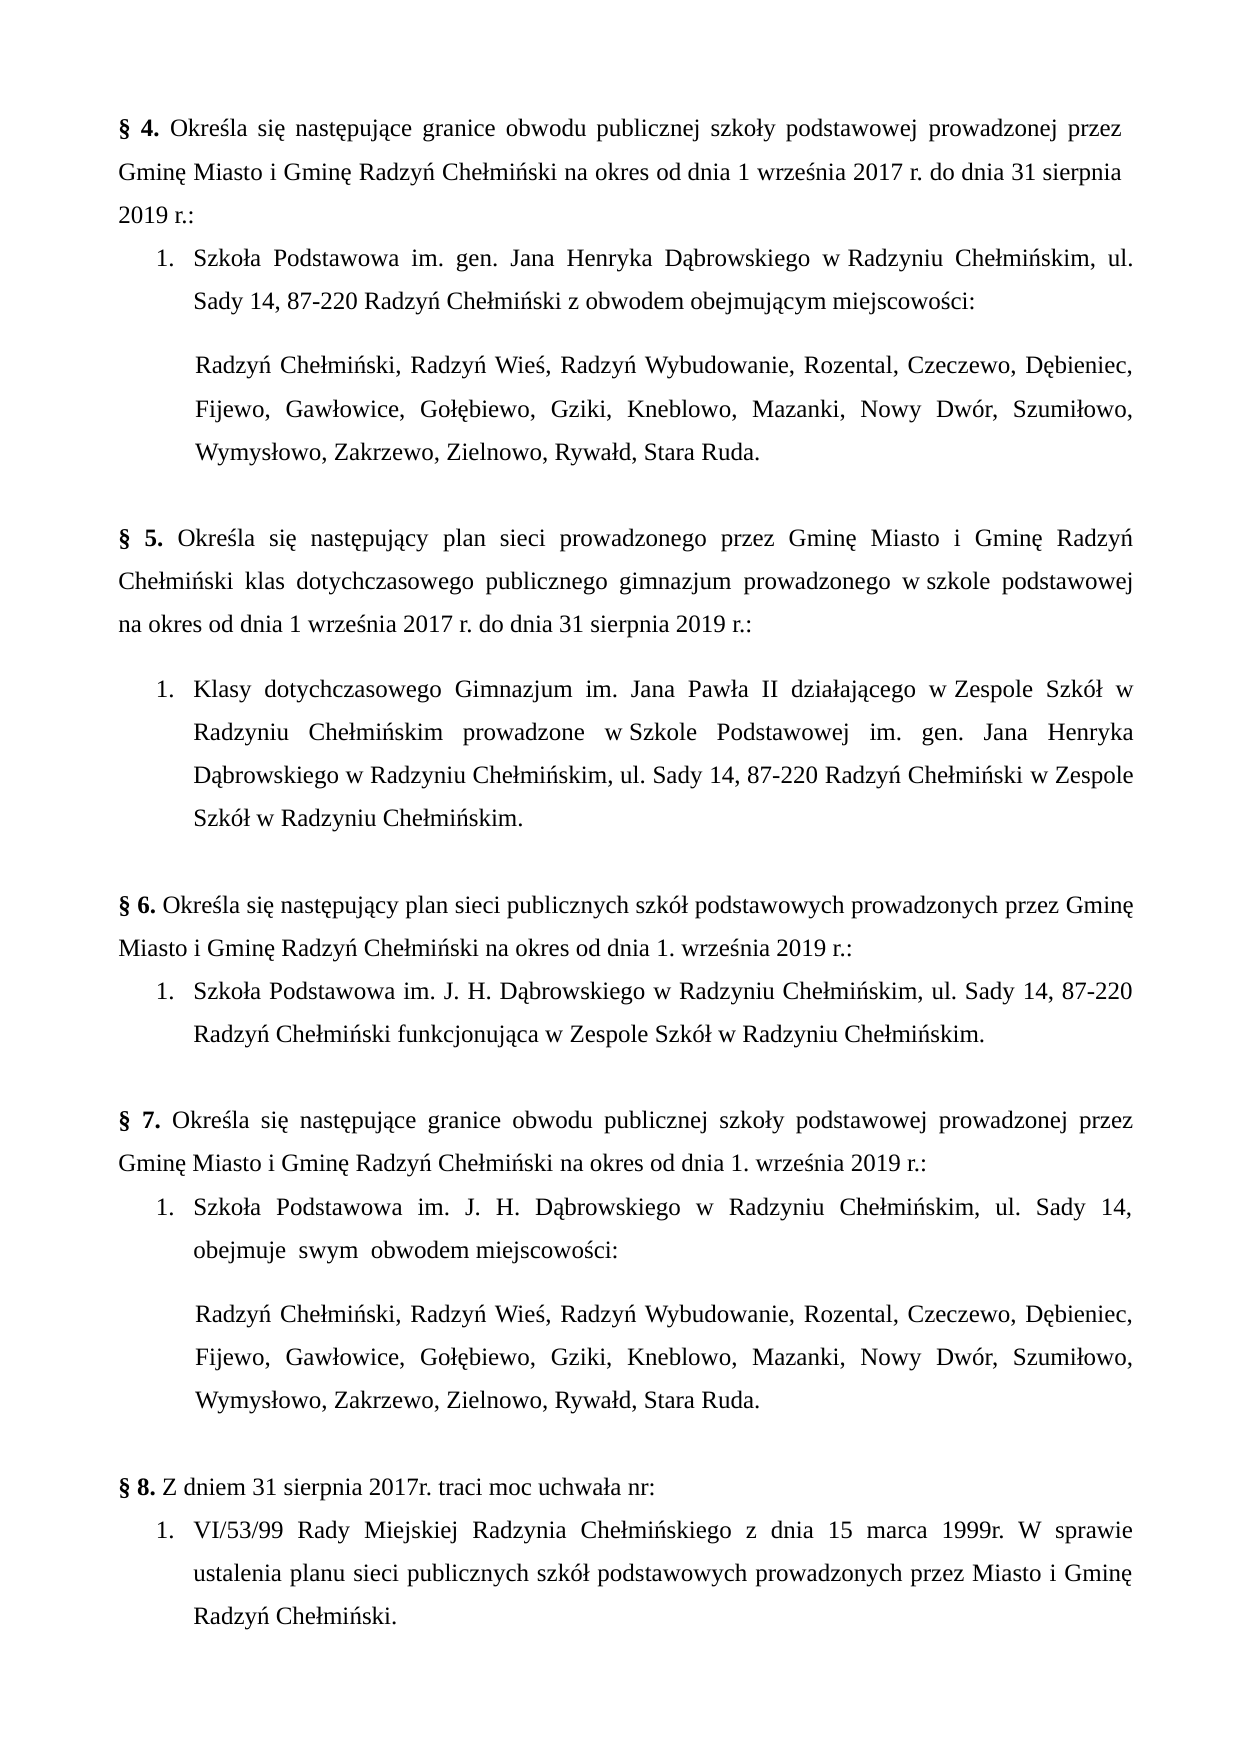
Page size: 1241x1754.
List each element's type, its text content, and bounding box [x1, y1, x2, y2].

list Szkoła Podstawowa im. J. H. Dąbrowskiego w Radzyniu Chełmińskim, ul. Sady 14, obejmuje swym obwodem miejscowości: [156, 1192, 1134, 1263]
text § 8. Z dniem 31 sierpnia 2017r. traci moc uchwała nr: [118, 1472, 1134, 1501]
list Szkoła Podstawowa im. J. H. Dąbrowskiego w Radzyniu Chełmińskim, ul. Sady 14, 87-220 Radzyń Chełmiński funkcjonująca w Zespole Szkół w Radzyniu Chełmińskim. [156, 976, 1134, 1048]
list Klasy dotychczasowego Gimnazjum im. Jana Pawła II działającego w Zespole Szkół w Radzyniu Chełmińskim prowadzone w Szkole Podstawowej im. gen. Jana Henryka Dąbrowskiego w Radzyniu Chełmińskim, ul. Sady 14, 87-220 Radzyń Chełmiński w Zespole Szkół w Radzyniu Chełmińskim. [156, 674, 1134, 832]
text Radzyń Chełmiński, Radzyń Wieś, Radzyń Wybudowanie, Rozental, Czeczewo, Dębieniec, Fijewo, Gawłowice, Gołębiewo, Gziki, Kneblowo, Mazanki, Nowy Dwór, Szumiłowo, Wymysłowo, Zakrzewo, Zielnowo, Rywałd, Stara Ruda. [195, 1299, 1134, 1414]
text § 7. Określa się następujące granice obwodu publicznej szkoły podstawowej prowadzonej przez Gminę Miasto i Gminę Radzyń Chełmiński na okres od dnia 1. września 2019 r.: [118, 1105, 1134, 1177]
text Radzyń Chełmiński, Radzyń Wieś, Radzyń Wybudowanie, Rozental, Czeczewo, Dębieniec, Fijewo, Gawłowice, Gołębiewo, Gziki, Kneblowo, Mazanki, Nowy Dwór, Szumiłowo, Wymysłowo, Zakrzewo, Zielnowo, Rywałd, Stara Ruda. [195, 351, 1134, 466]
text § 4. Określa się następujące granice obwodu publicznej szkoły podstawowej prowadzonej przez Gminę Miasto i Gminę Radzyń Chełmiński na okres od dnia 1 września 2017 r. do dnia 31 sierpnia 2019 r.: [118, 113, 1122, 228]
list VI/53/99 Rady Miejskiej Radzynia Chełmińskiego z dnia 15 marca 1999r. W sprawie ustalenia planu sieci publicznych szkół podstawowych prowadzonych przez Miasto i Gminę Radzyń Chełmiński. [156, 1515, 1134, 1630]
text § 6. Określa się następujący plan sieci publicznych szkół podstawowych prowadzonych przez Gminę Miasto i Gminę Radzyń Chełmiński na okres od dnia 1. września 2019 r.: [118, 890, 1134, 962]
list Szkoła Podstawowa im. gen. Jana Henryka Dąbrowskiego w Radzyniu Chełmińskim, ul. Sady 14, 87-220 Radzyń Chełmiński z obwodem obejmującym miejscowości: [156, 243, 1134, 315]
text § 5. Określa się następujący plan sieci prowadzonego przez Gminę Miasto i Gminę Radzyń Chełmiński klas dotychczasowego publicznego gimnazjum prowadzonego w szkole podstawowej na okres od dnia 1 września 2017 r. do dnia 31 sierpnia 2019 r.: [118, 523, 1134, 638]
